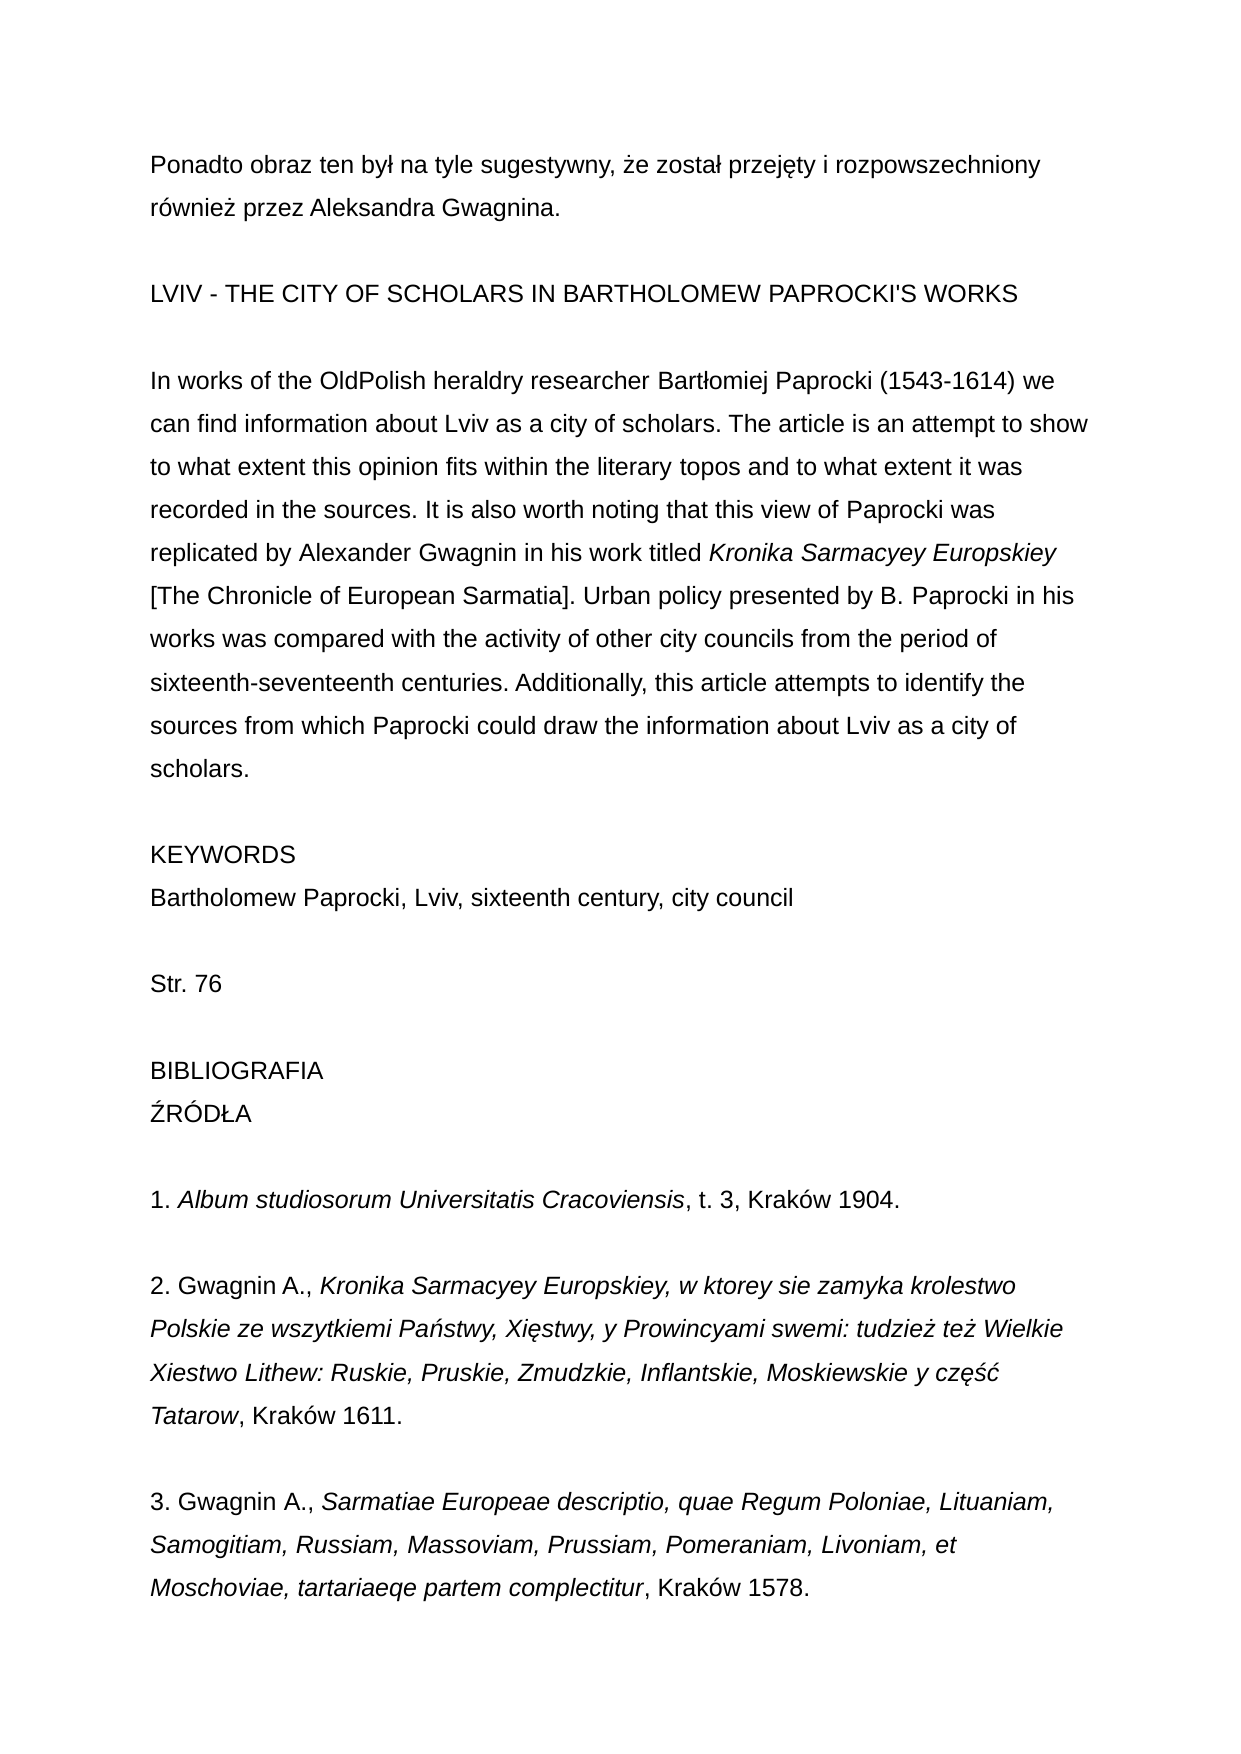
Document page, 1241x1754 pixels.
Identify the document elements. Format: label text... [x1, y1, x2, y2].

text 2. Gwagnin A., Kronika Sarmacyey Europskiey, w ktorey sie zamyka krolestwo Polskie ze wszytkiemi Państwy, Xięstwy, y Prowincyami swemi: tudzież też Wielkie Xiestwo Lithew: Ruskie, Pruskie, Zmudzkie, Inflantskie, Moskiewskie y część Tatarow, Kraków 1611. [150, 1271, 1090, 1429]
text 1. Album studiosorum Universitatis Cracoviensis, t. 3, Kraków 1904. [150, 1185, 1090, 1214]
text Ponadto obraz ten był na tyle sugestywny, że został przejęty i rozpowszechniony również przez Aleksandra Gwagnina. [150, 150, 1090, 222]
text In works of the OldPolish heraldry researcher Bartłomiej Paprocki (1543-1614) we can find information about Lviv as a city of scholars. The article is an attempt to show to what extent this opinion fits within the literary topos and to what extent it was recorded in the sources. It is also worth noting that this view of Paprocki was replicated by Alexander Gwagnin in his work titled Kronika Sarmacyey Europskiey [The Chronicle of European Sarmatia]. Urban policy presented by B. Paprocki in his works was compared with the activity of other city councils from the period of sixteenth-seventeenth centuries. Additionally, this article attempts to identify the sources from which Paprocki could draw the information about Lviv as a city of scholars. [150, 366, 1090, 782]
subtitle BIBLIOGRAFIA [150, 1056, 1090, 1084]
text 3. Gwagnin A., Sarmatiae Europeae descriptio, quae Regum Poloniae, Lituaniam, Samogitiam, Russiam, Massoviam, Prussiam, Pomeraniam, Livoniam, et Moschoviae, tartariaeqe partem complectitur, Kraków 1578. [150, 1487, 1090, 1602]
text Bartholomew Paprocki, Lviv, sixteenth century, city council [150, 883, 1090, 912]
text LVIV - THE CITY OF SCHOLARS IN BARTHOLOMEW PAPROCKI'S WORKS [150, 279, 1090, 308]
text Str. 76 [150, 969, 1090, 998]
subtitle ŹRÓDŁA [150, 1099, 1090, 1127]
text KEYWORDS [150, 840, 1090, 869]
